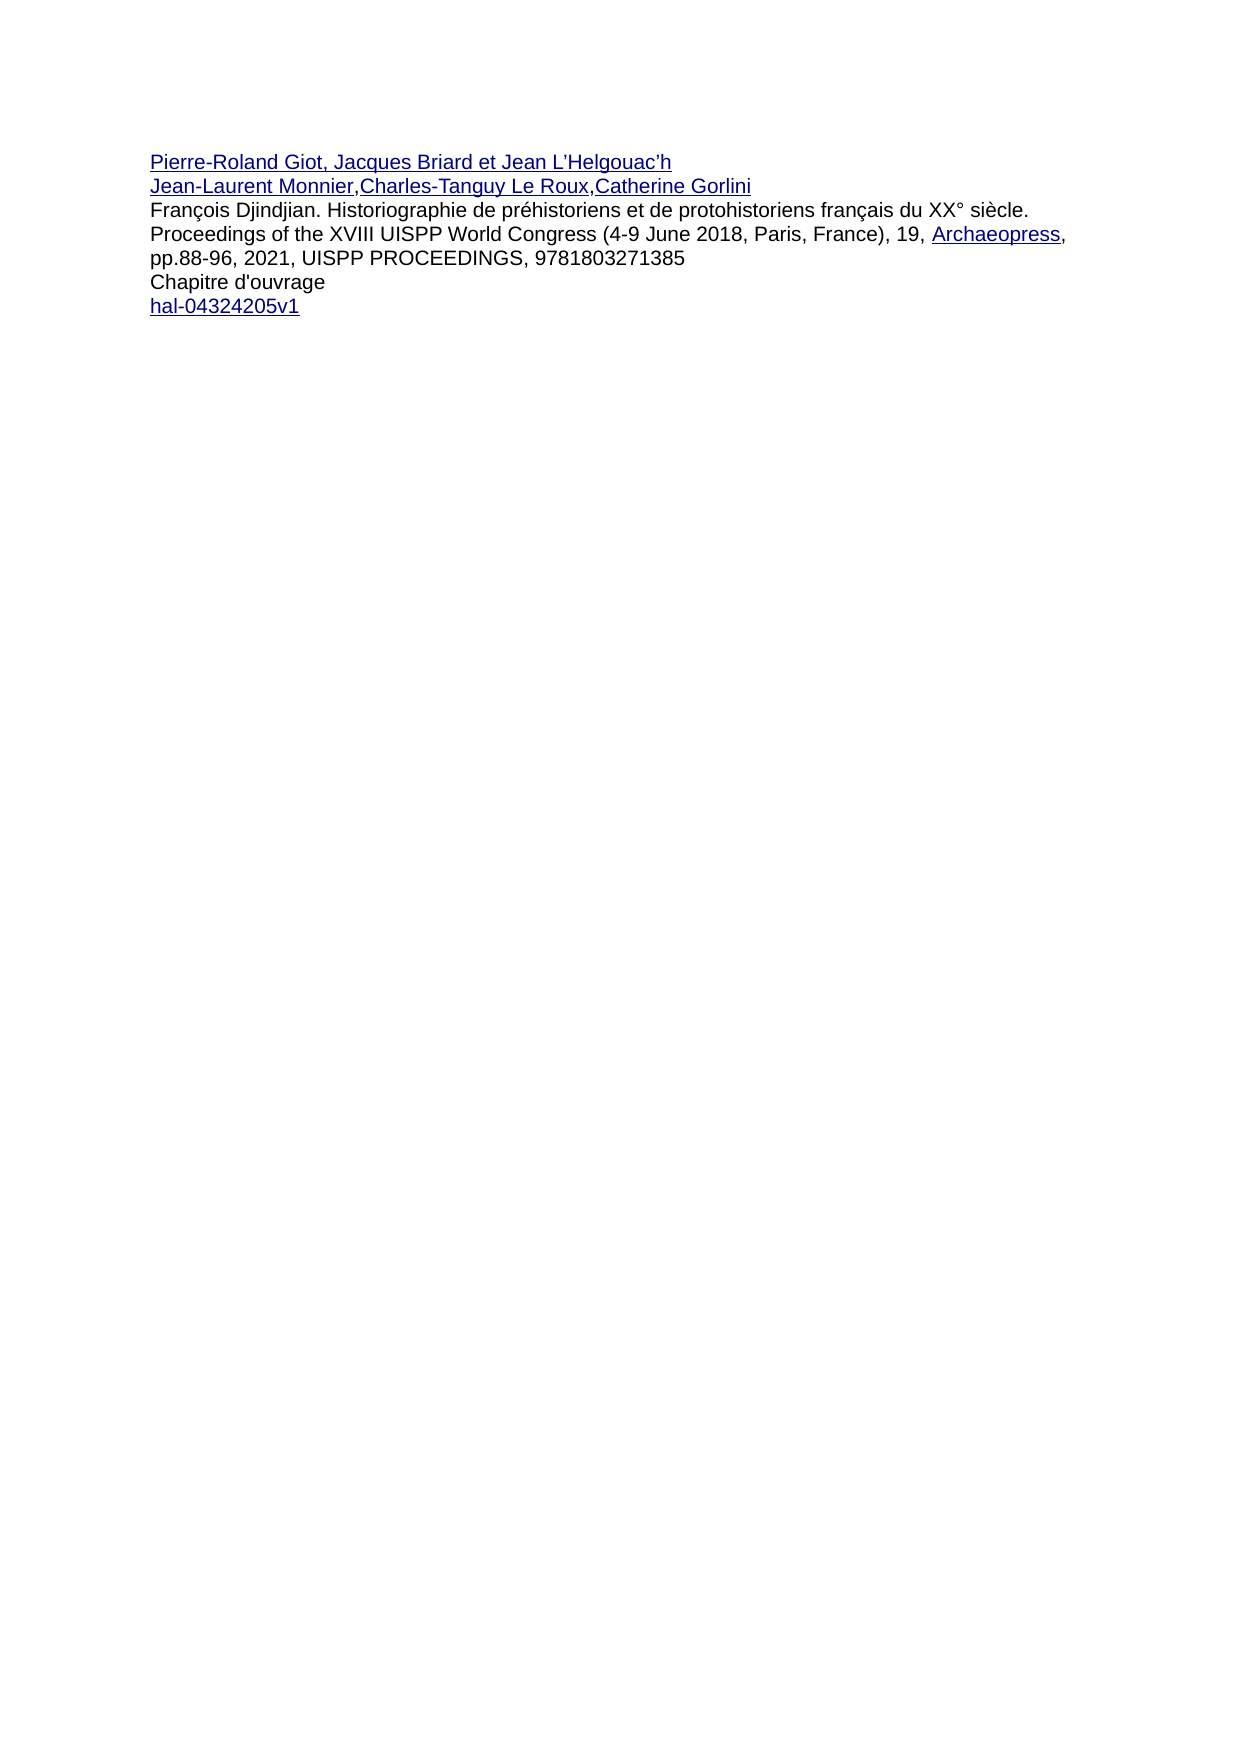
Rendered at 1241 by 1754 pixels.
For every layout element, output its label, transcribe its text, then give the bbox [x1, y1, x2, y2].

table_header Pierre-Roland Giot, Jacques Briard et Jean L’Helgouac’h Jean-Laurent Monnier,Charles-Tanguy Le Roux,Catherine Gorlini François Djindjian. Historiographie de préhistoriens et de protohistoriens français du XX° siècle. Proceedings of the XVIII UISPP World Congress (4-9 June 2018, Paris, France), 19, Archaeopress, pp.88-96, 2021, UISPP PROCEEDINGS, 9781803271385 Chapitre d'ouvrage hal-04324205v1 [150, 150, 1090, 318]
